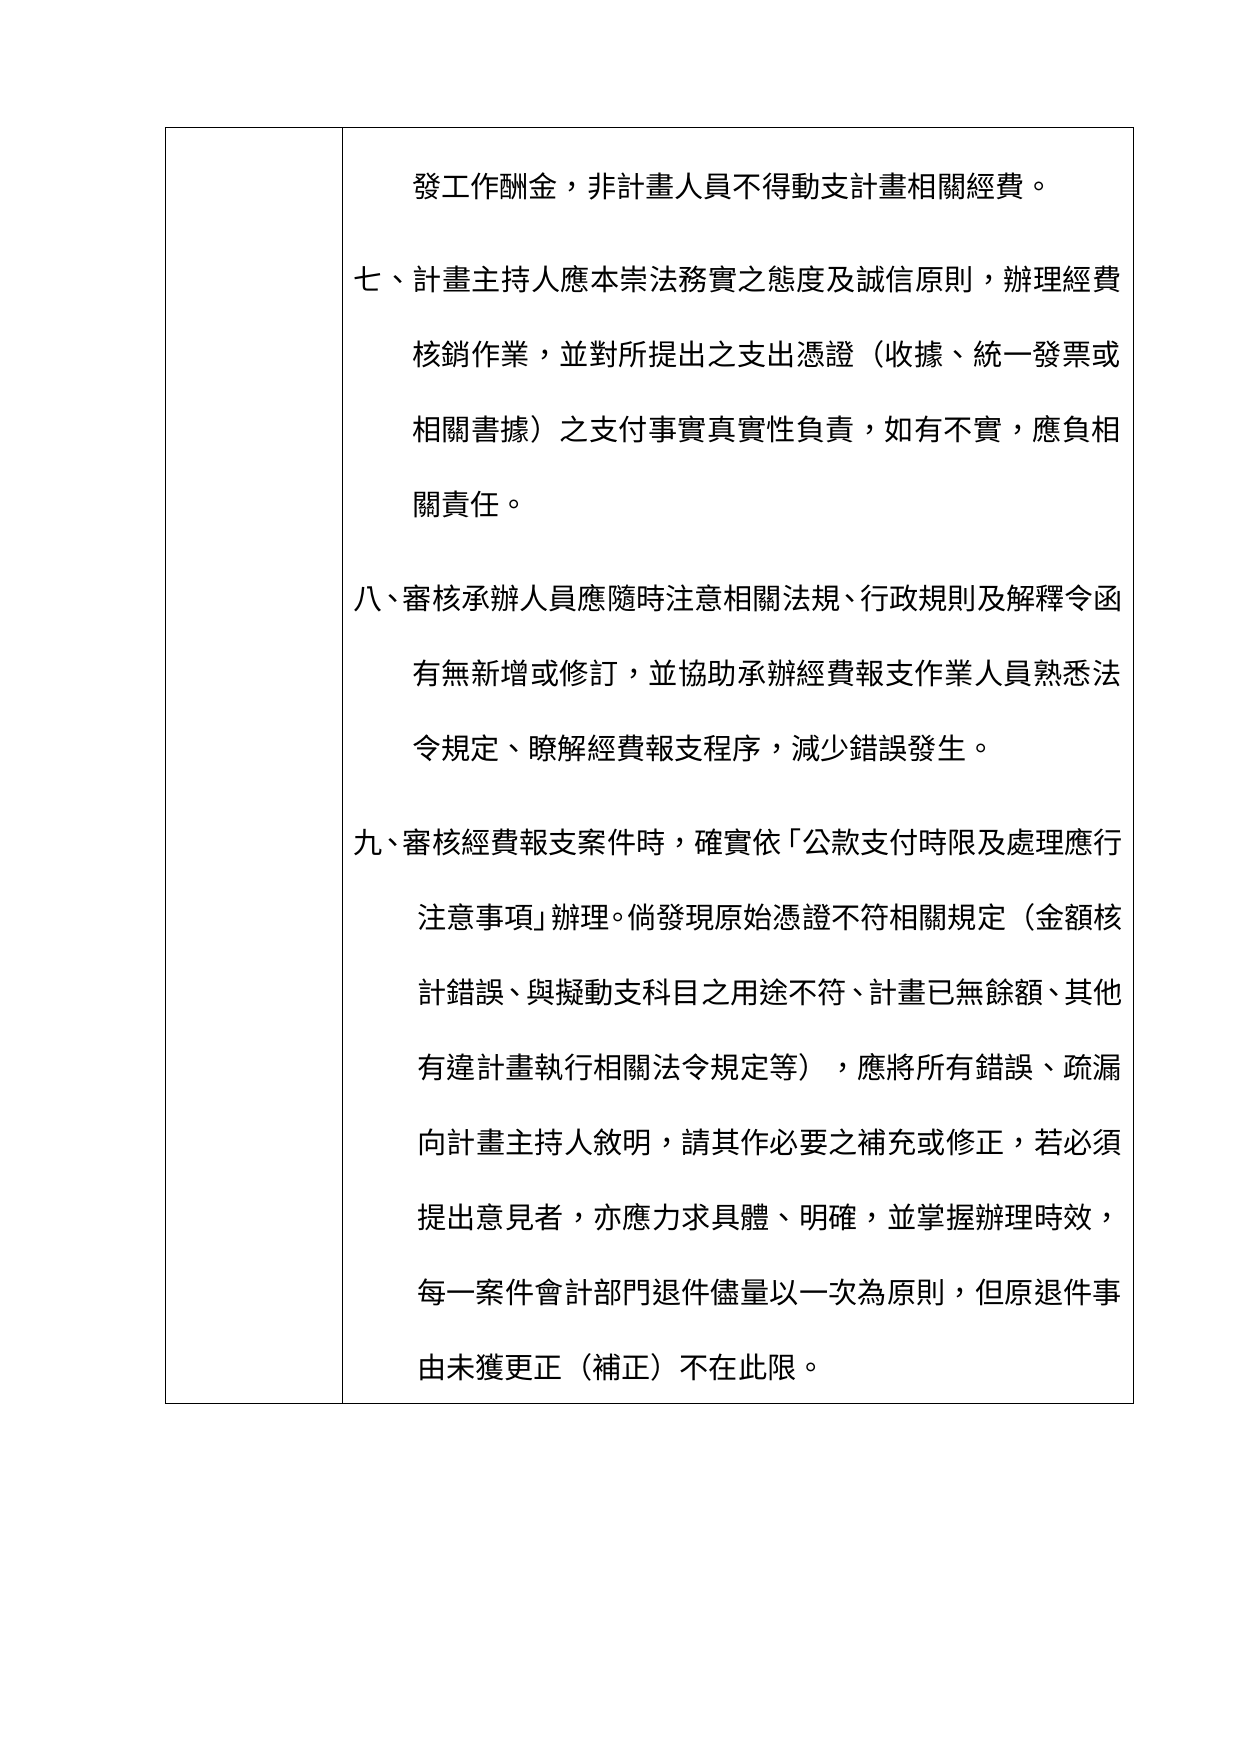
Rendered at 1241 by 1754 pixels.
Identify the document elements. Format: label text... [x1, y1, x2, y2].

table_cell 發工作酬金，非計畫人員不得動支計畫相關經費。 七、計畫主持人應本崇法務實之態度及誠信原則，辦理經費核銷作業，並對所提出之支出憑證（收據、統一發票或相關書據）之支付事實真實性負責，如有不實，應負相關責任。 八、審核承辦人員應隨時注意相關法規、行政規則及解釋令函有無新增或修訂，並協助承辦經費報支作業人員熟悉法令規定、瞭解經費報支程序，減少錯誤發生。 九、審核經費報支案件時，確實依「公款支付時限及處理應行注意事項」辦理。倘發現原始憑證不符相關規定（金額核計錯誤、與擬動支科目之用途不符、計畫已無餘額、其他有違計畫執行相關法令規定等），應將所有錯誤、疏漏向計畫主持人敘明，請其作必要之補充或修正，若必須提出意見者，亦應力求具體、明確，並掌握辦理時效，每一案件會計部門退件儘量以一次為原則，但原退件事由未獲更正（補正）不在此限。 [343, 128, 1133, 1403]
table_cell [166, 128, 342, 1403]
